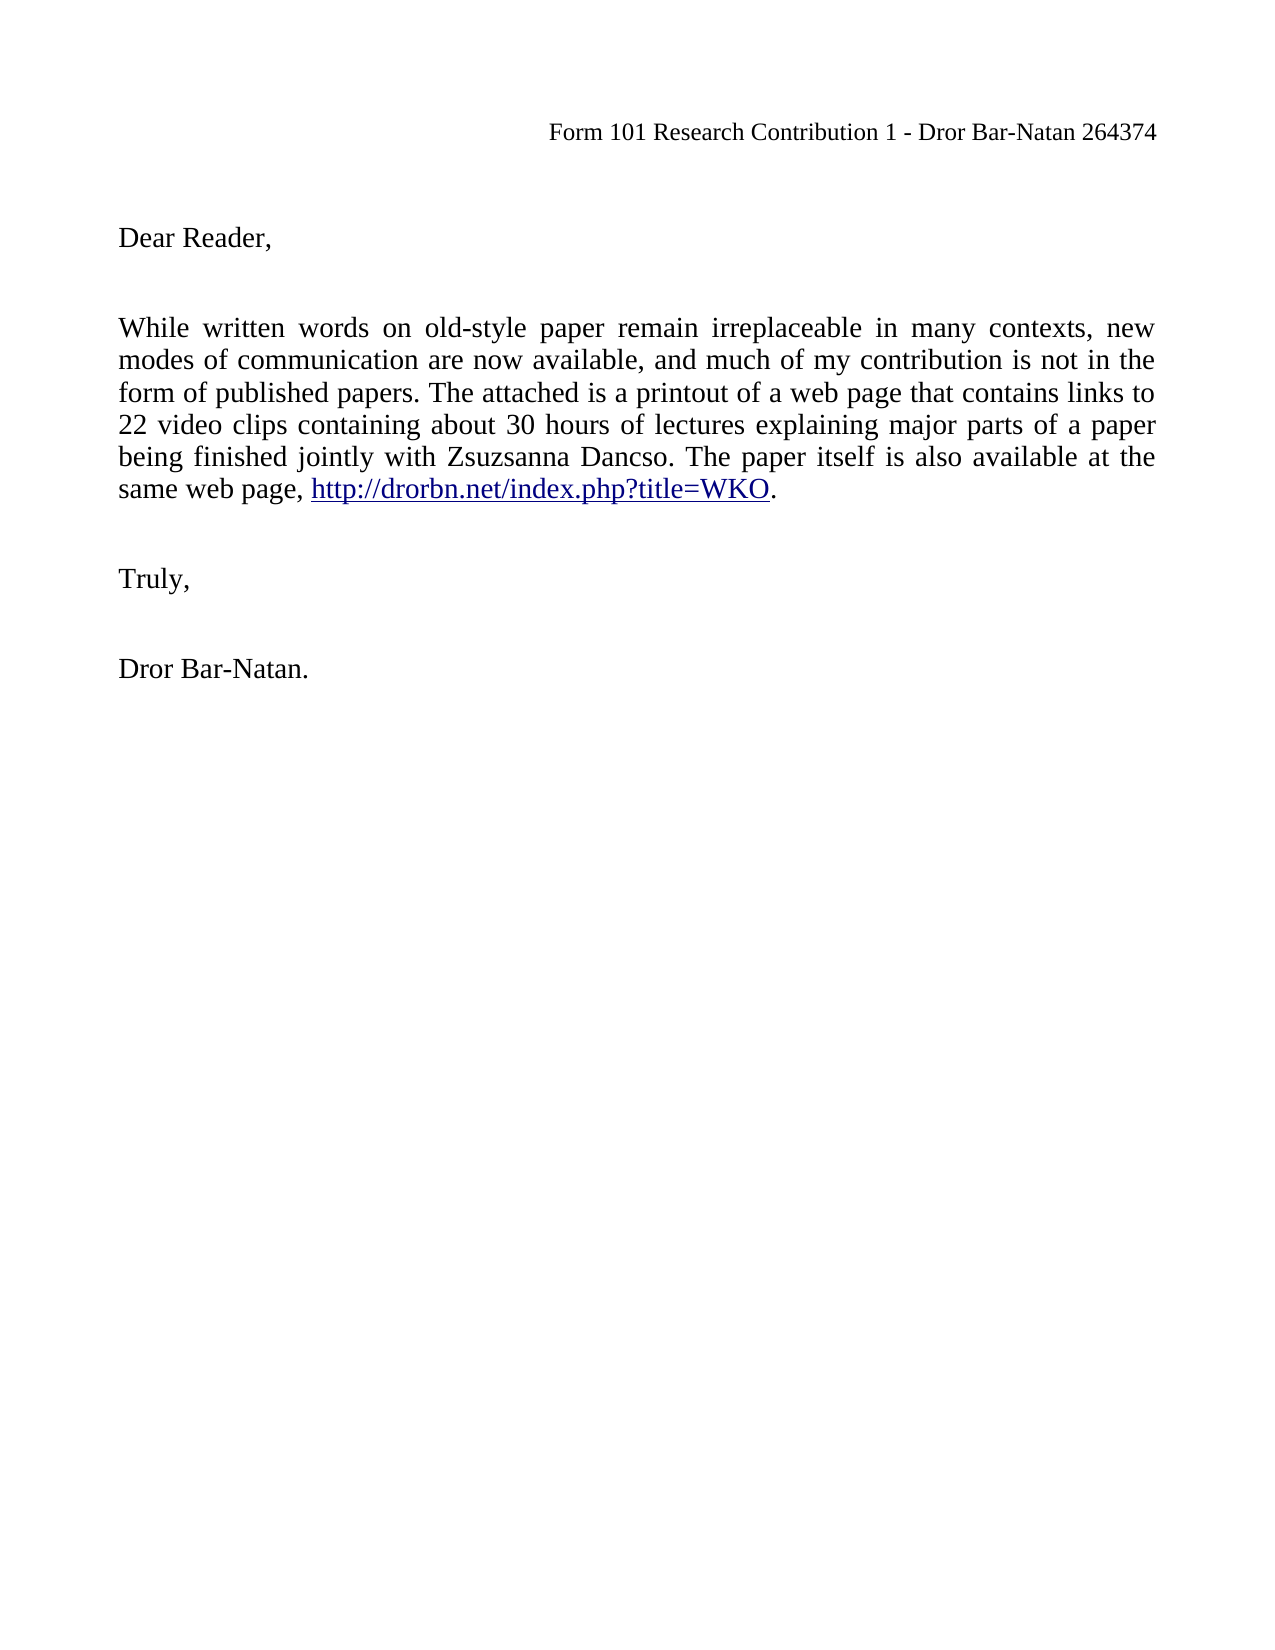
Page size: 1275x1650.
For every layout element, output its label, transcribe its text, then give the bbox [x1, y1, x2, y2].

text Dror Bar-Natan. [118, 652, 1157, 684]
text Dear Reader, [118, 222, 1157, 254]
text While written words on old-style paper remain irreplaceable in many contexts, new modes of communication are now available, and much of my contribution is not in the form of published papers. The attached is a printout of a web page that contains links to 22 video clips containing about 30 hours of lectures explaining major parts of a paper being finished jointly with Zsuzsanna Dancso. The paper itself is also available at the same web page, http://drorbn.net/index.php?title=WKO. [118, 311, 1157, 505]
text Truly, [118, 562, 1157, 595]
